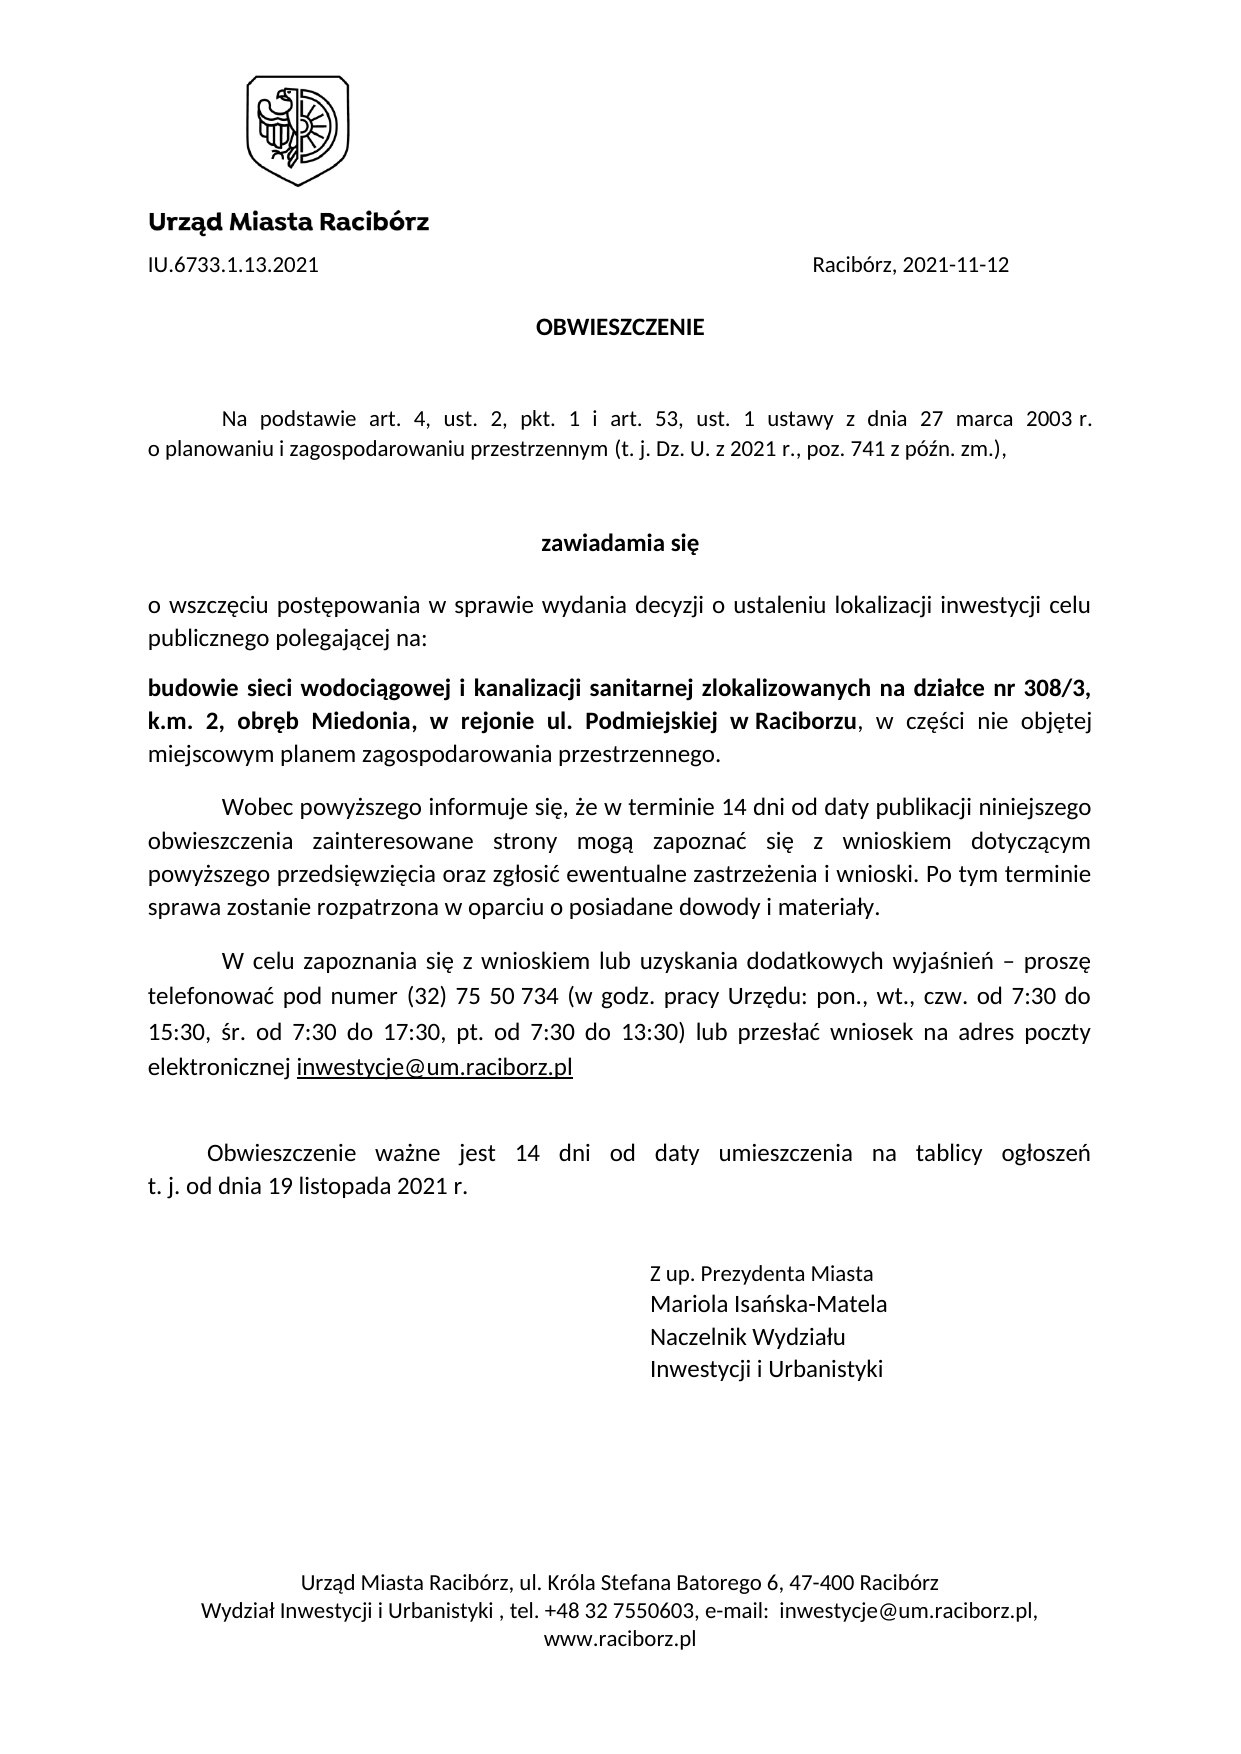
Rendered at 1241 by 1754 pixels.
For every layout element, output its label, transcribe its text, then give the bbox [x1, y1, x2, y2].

text Wobec powyższego informuje się, że w terminie 14 dni od daty publikacji niniejszego obwieszczenia zainteresowane strony mogą zapoznać się z wnioskiem dotyczącym powyższego przedsięwzięcia oraz zgłosić ewentualne zastrzeżenia i wnioski. Po tym terminie sprawa zostanie rozpatrzona w oparciu o posiadane dowody i materiały. [148, 787, 1092, 922]
text Na podstawie art. 4, ust. 2, pkt. 1 i art. 53, ust. 1 ustawy z dnia 27 marca 2003 r. o planowaniu i zagospodarowaniu przestrzennym (t. j. Dz. U. z 2021 r., poz. 741 z późn. zm.), [148, 404, 1092, 462]
text Inwestycji i Urbanistyki [148, 1353, 1092, 1383]
picture [147, 73, 431, 237]
text IU.6733.1.13.2021 Racibórz, 2021-11-12 [148, 250, 1092, 278]
text o wszczęciu postępowania w sprawie wydania decyzji o ustaleniu lokalizacji inwestycji celu publicznego polegającej na: [148, 589, 1092, 653]
subtitle OBWIESZCZENIE [148, 311, 1092, 341]
text budowie sieci wodociągowej i kanalizacji sanitarnej zlokalizowanych na działce nr 308/3, k.m. 2, obręb Miedonia, w rejonie ul. Podmiejskiej w Raciborzu, w części nie objętej miejscowym planem zagospodarowania przestrzennego. [148, 672, 1092, 768]
text W celu zapoznania się z wnioskiem lub uzyskania dodatkowych wyjaśnień – proszę telefonować pod numer (32) 75 50 734 (w godz. pracy Urzędu: pon., wt., czw. od 7:30 do 15:30, śr. od 7:30 do 17:30, pt. od 7:30 do 13:30) lub przesłać wniosek na adres poczty elektronicznej inwestycje@um.raciborz.pl [148, 941, 1092, 1082]
text Obwieszczenie ważne jest 14 dni od daty umieszczenia na tablicy ogłoszeń t. j. od dnia 19 listopada 2021 r. [148, 1138, 1092, 1201]
text Mariola Isańska-Matela [148, 1288, 1092, 1319]
text zawiadamia się [148, 527, 1092, 557]
text Naczelnik Wydziału [148, 1321, 1092, 1351]
text Z up. Prezydenta Miasta [148, 1259, 1092, 1287]
